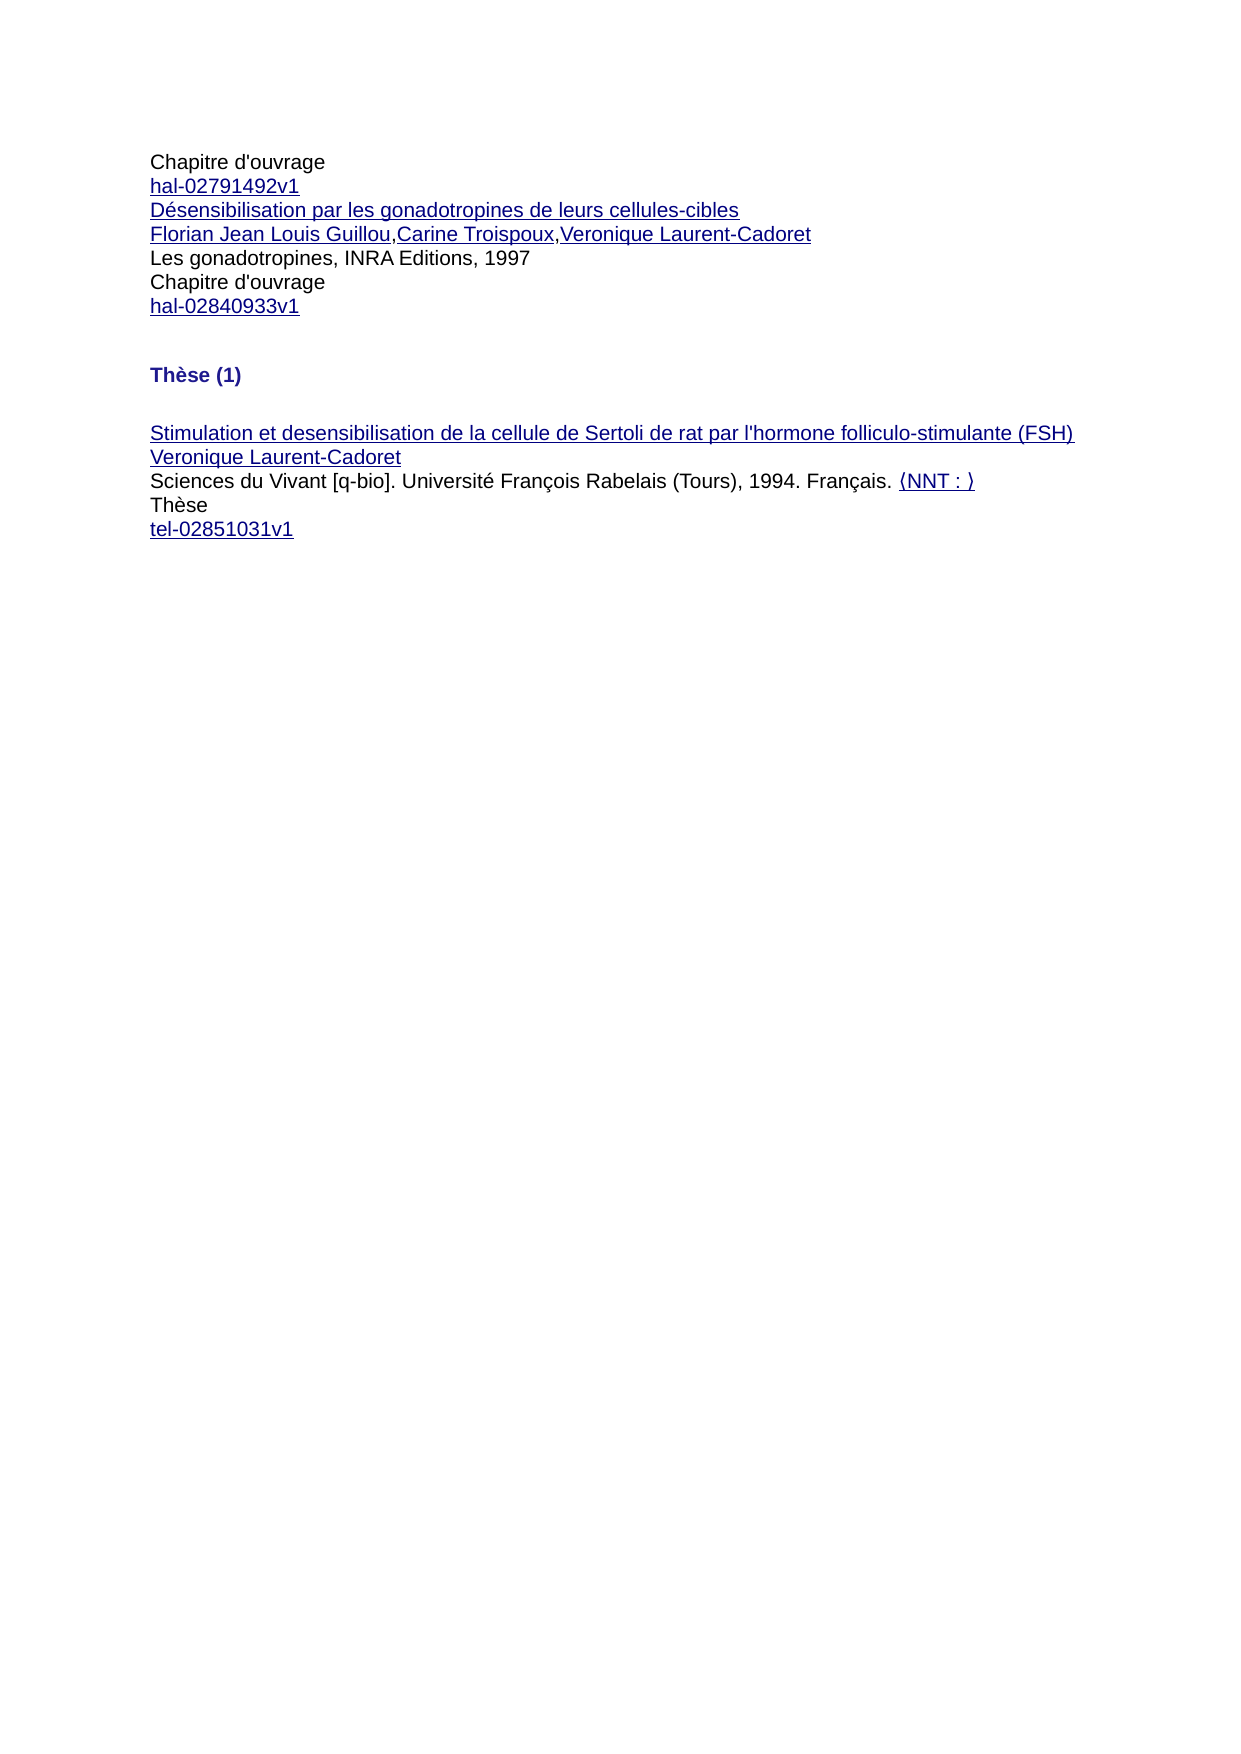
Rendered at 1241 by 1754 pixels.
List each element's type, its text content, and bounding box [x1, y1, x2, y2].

table_header Stimulation et desensibilisation de la cellule de Sertoli de rat par l'hormone folliculo-stimulante (FSH) Veronique Laurent-Cadoret Sciences du Vivant [q-bio]. Université François Rabelais (Tours), 1994. Français. ⟨NNT : ⟩ Thèse tel-02851031v1 [150, 421, 1090, 541]
table_cell Désensibilisation par les gonadotropines de leurs cellules-cibles Florian Jean Louis Guillou,Carine Troispoux,Veronique Laurent-Cadoret Les gonadotropines, INRA Editions, 1997 Chapitre d'ouvrage hal-02840933v1 [150, 198, 1090, 318]
subtitle Thèse (1) [150, 362, 1090, 386]
table_header Chapitre d'ouvrage hal-02791492v1 [150, 150, 1090, 198]
